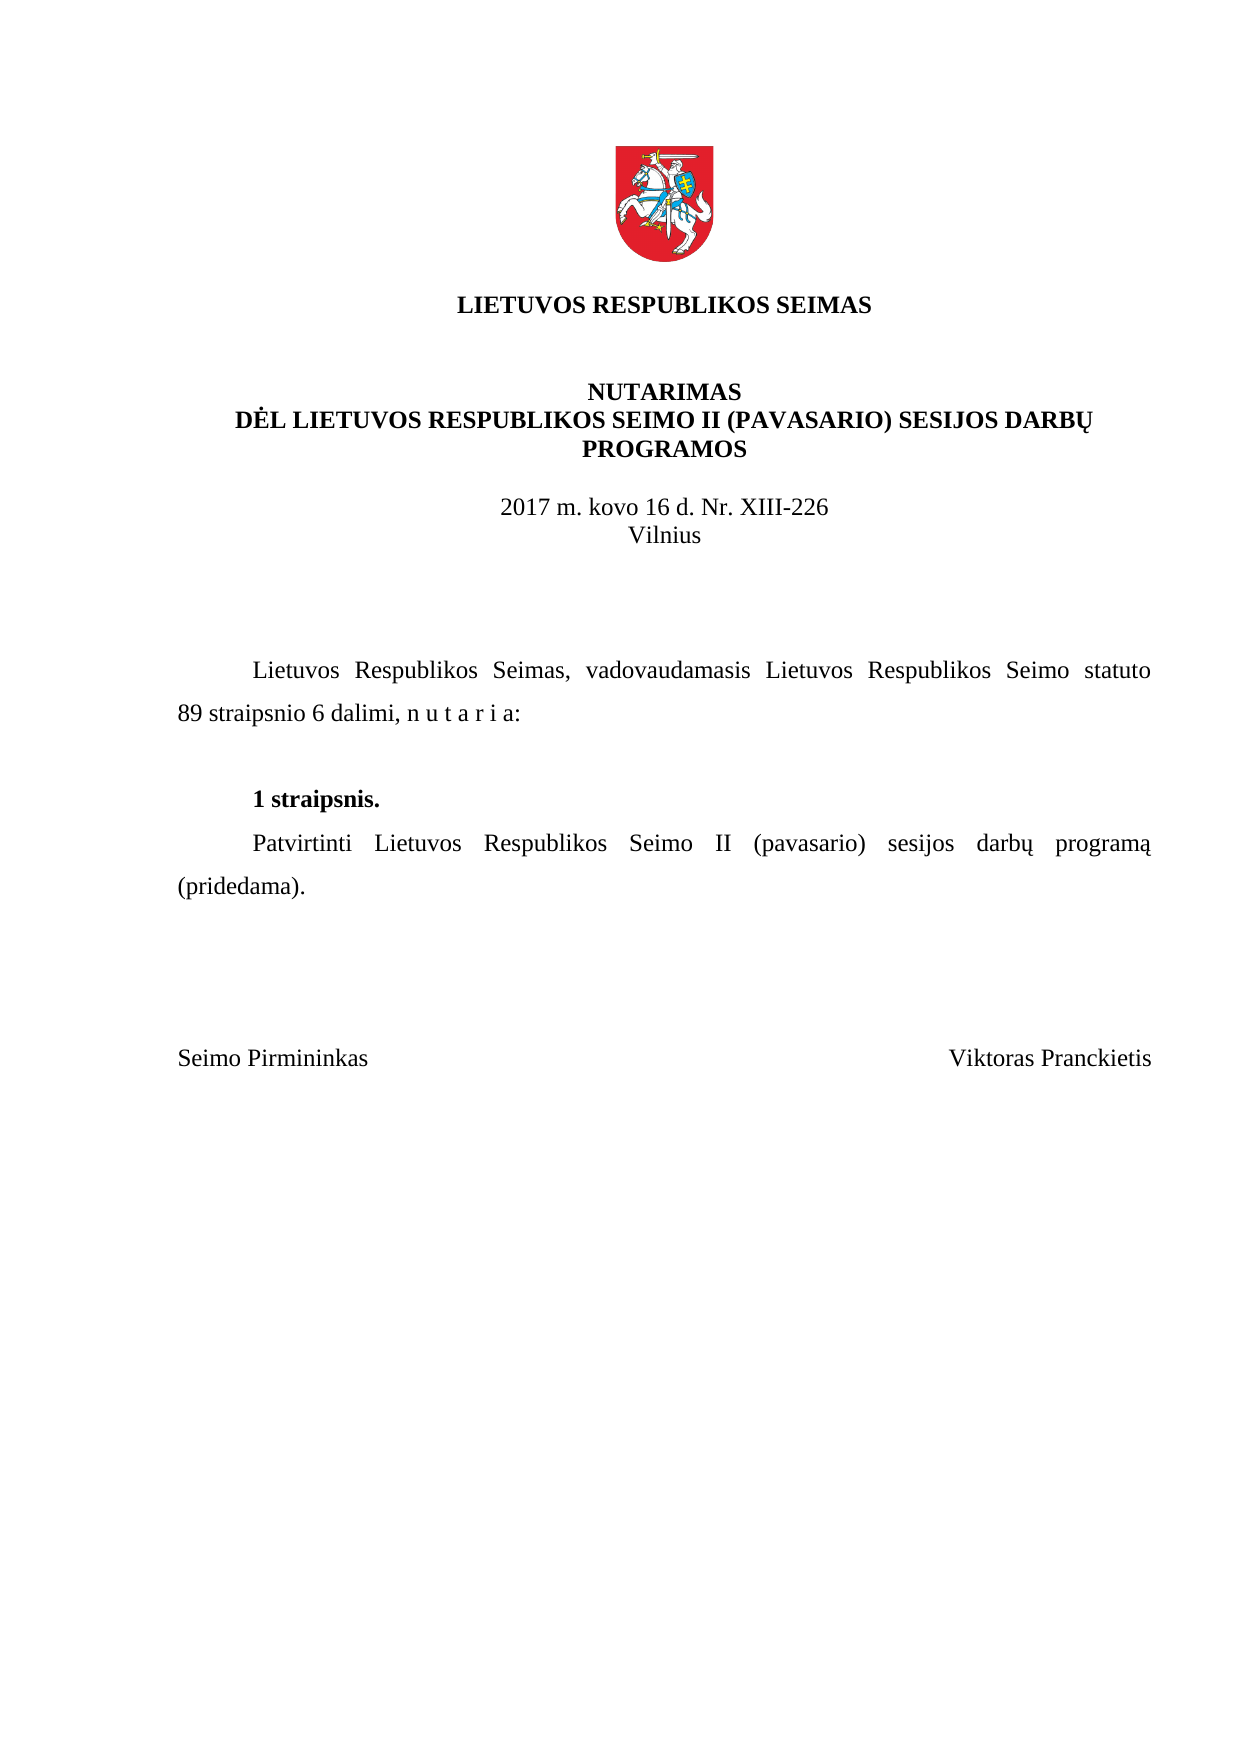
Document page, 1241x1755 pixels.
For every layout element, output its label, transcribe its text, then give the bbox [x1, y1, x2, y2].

text Seimo Pirmininkas Viktoras Pranckietis [177, 1043, 1152, 1072]
text Vilnius [177, 520, 1152, 549]
text DĖL LIETUVOS RESPUBLIKOS SEIMO II (PAVASARIO) SESIJOS DARBŲ PROGRAMOS [177, 405, 1152, 463]
text LIETUVOS RESPUBLIKOS SEIMAS [177, 290, 1152, 319]
text NUTARIMAS [177, 377, 1152, 405]
text Lietuvos Respublikos Seimas, vadovaudamasis Lietuvos Respublikos Seimo statuto 89 straipsnio 6 dalimi, n u t a r i a: [177, 655, 1152, 727]
text 2017 m. kovo 16 d. Nr. XIII-226 [177, 492, 1152, 520]
text Patvirtinti Lietuvos Respublikos Seimo II (pavasario) sesijos darbų programą (pridedama). [177, 828, 1152, 899]
text 1 straipsnis. [177, 784, 1152, 813]
